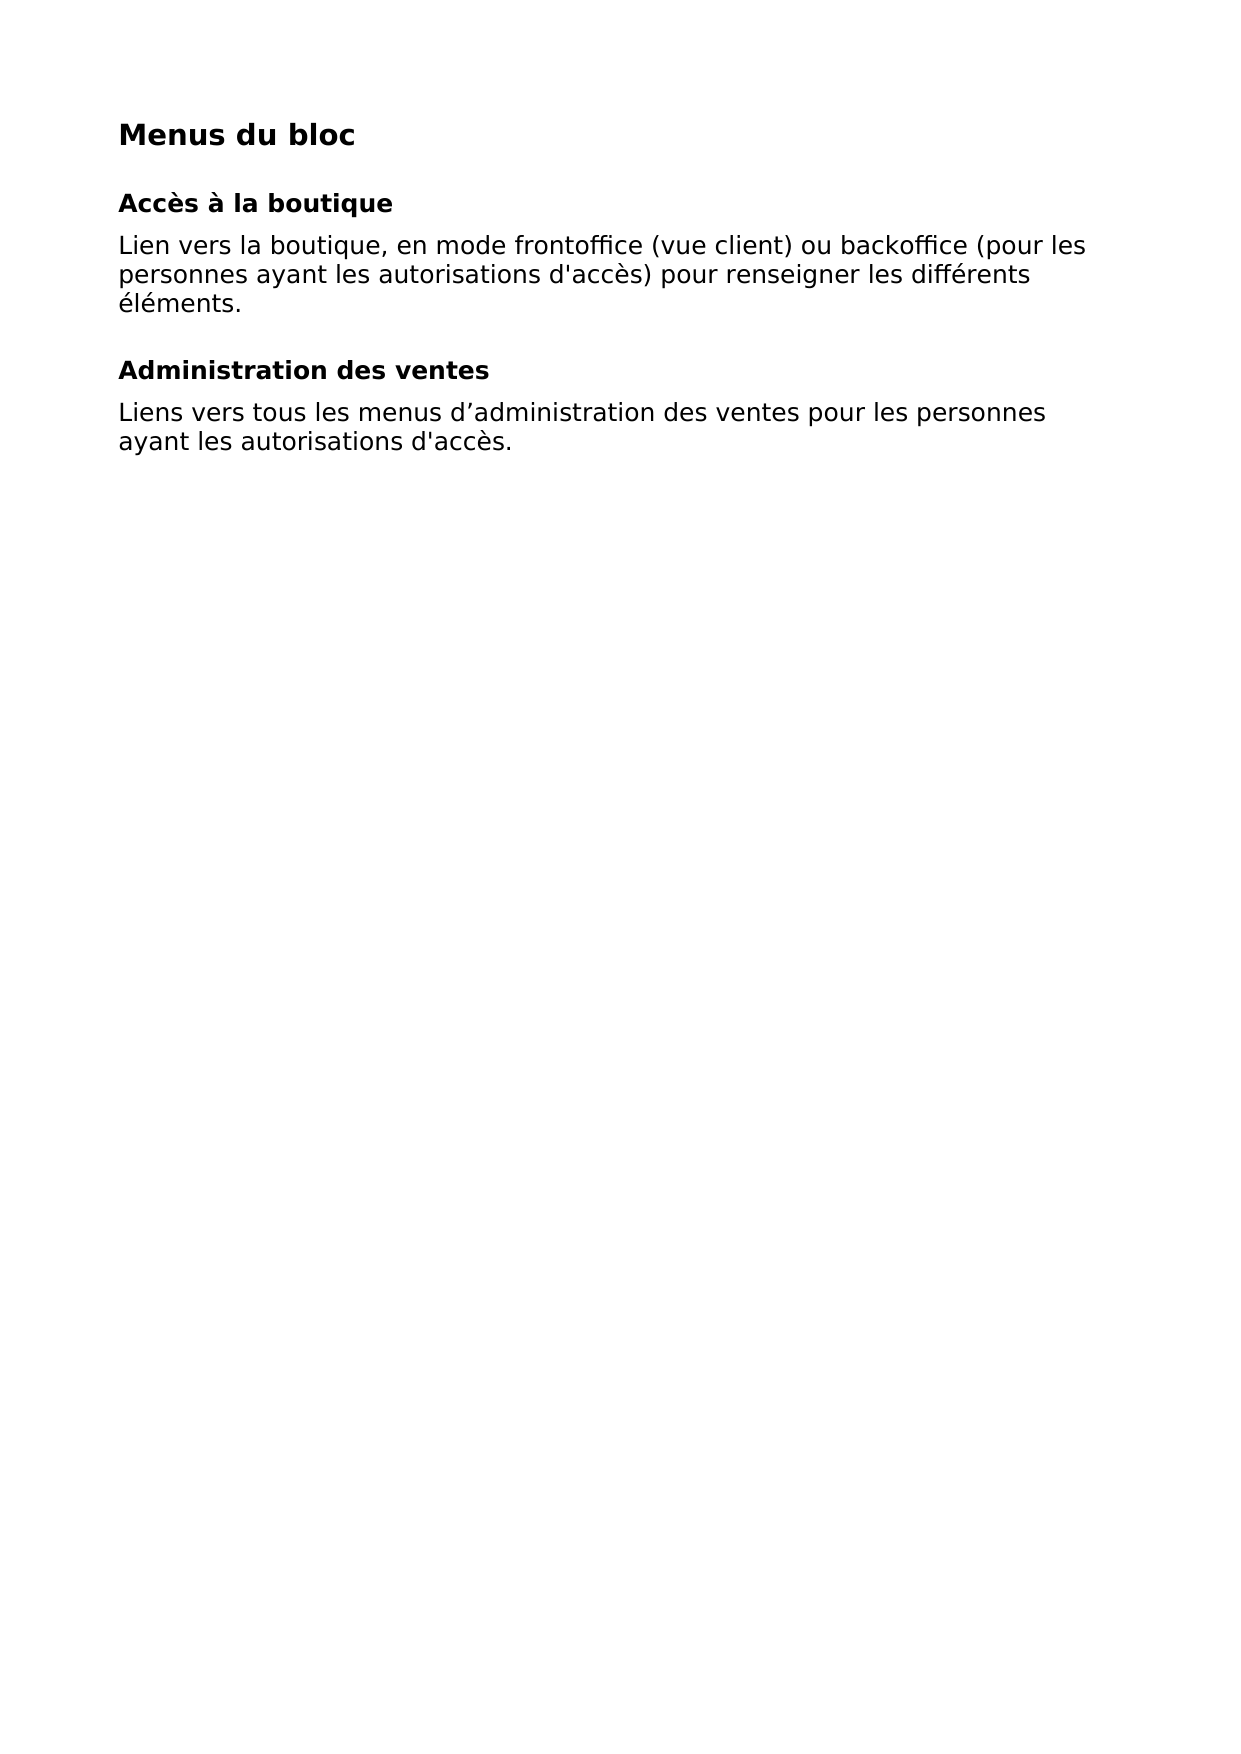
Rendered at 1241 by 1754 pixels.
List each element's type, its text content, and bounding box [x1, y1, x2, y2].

text Liens vers tous les menus d’administration des ventes pour les personnes ayant les autorisations d'accès. [118, 398, 1122, 456]
subtitle Accès à la boutique [118, 189, 1122, 219]
text Lien vers la boutique, en mode frontoffice (vue client) ou backoffice (pour les personnes ayant les autorisations d'accès) pour renseigner les différents éléments. [118, 231, 1122, 319]
subtitle Administration des ventes [118, 356, 1122, 385]
subtitle Menus du bloc [118, 118, 1122, 152]
